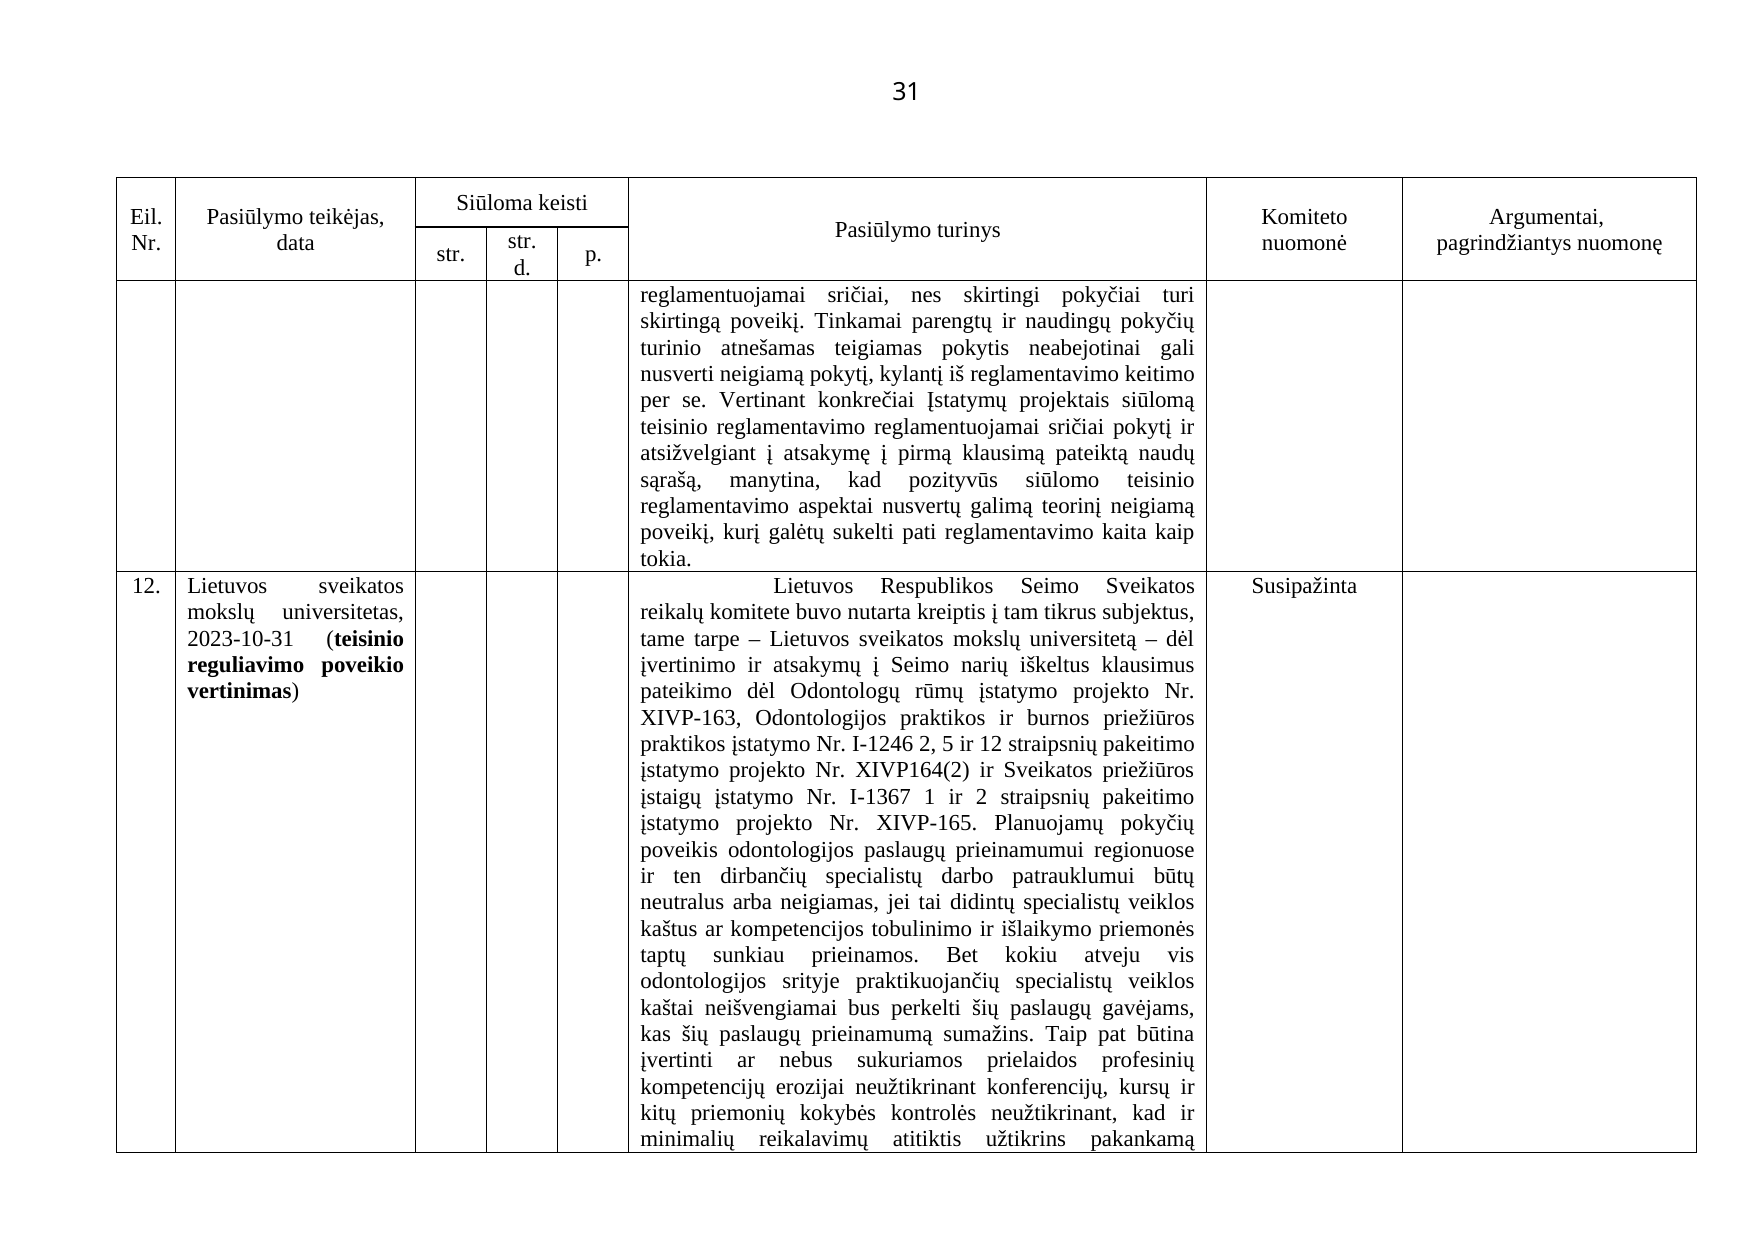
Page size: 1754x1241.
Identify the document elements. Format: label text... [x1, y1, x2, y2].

table_cell str. d. [487, 228, 557, 280]
table_cell [1403, 572, 1696, 1152]
table_cell [1207, 281, 1402, 571]
table_header Argumentai, pagrindžiantys nuomonę [1403, 178, 1696, 280]
table_cell Susipažinta [1207, 572, 1402, 1152]
table_cell str. [416, 228, 486, 280]
table_header Pasiūlymo turinys [629, 178, 1206, 280]
table_cell [558, 572, 628, 1152]
table_header Komiteto nuomonė [1207, 178, 1402, 280]
table_cell [176, 281, 415, 571]
table_cell Lietuvos sveikatos mokslų universitetas, 2023-10-31 (teisinio reguliavimo poveikio vertinimas) [176, 572, 415, 1152]
table_cell [416, 572, 486, 1152]
table_header Eil. Nr. [117, 178, 175, 280]
table_cell [558, 281, 628, 571]
table_cell [416, 281, 486, 571]
table_cell [487, 572, 557, 1152]
table_header Siūloma keisti [416, 178, 628, 226]
table_header Pasiūlymo teikėjas, data [176, 178, 415, 280]
table_cell [117, 281, 175, 571]
table_cell [1403, 281, 1696, 571]
table_cell p. [558, 228, 628, 280]
table_cell [487, 281, 557, 571]
table_cell 12. [117, 572, 175, 1152]
